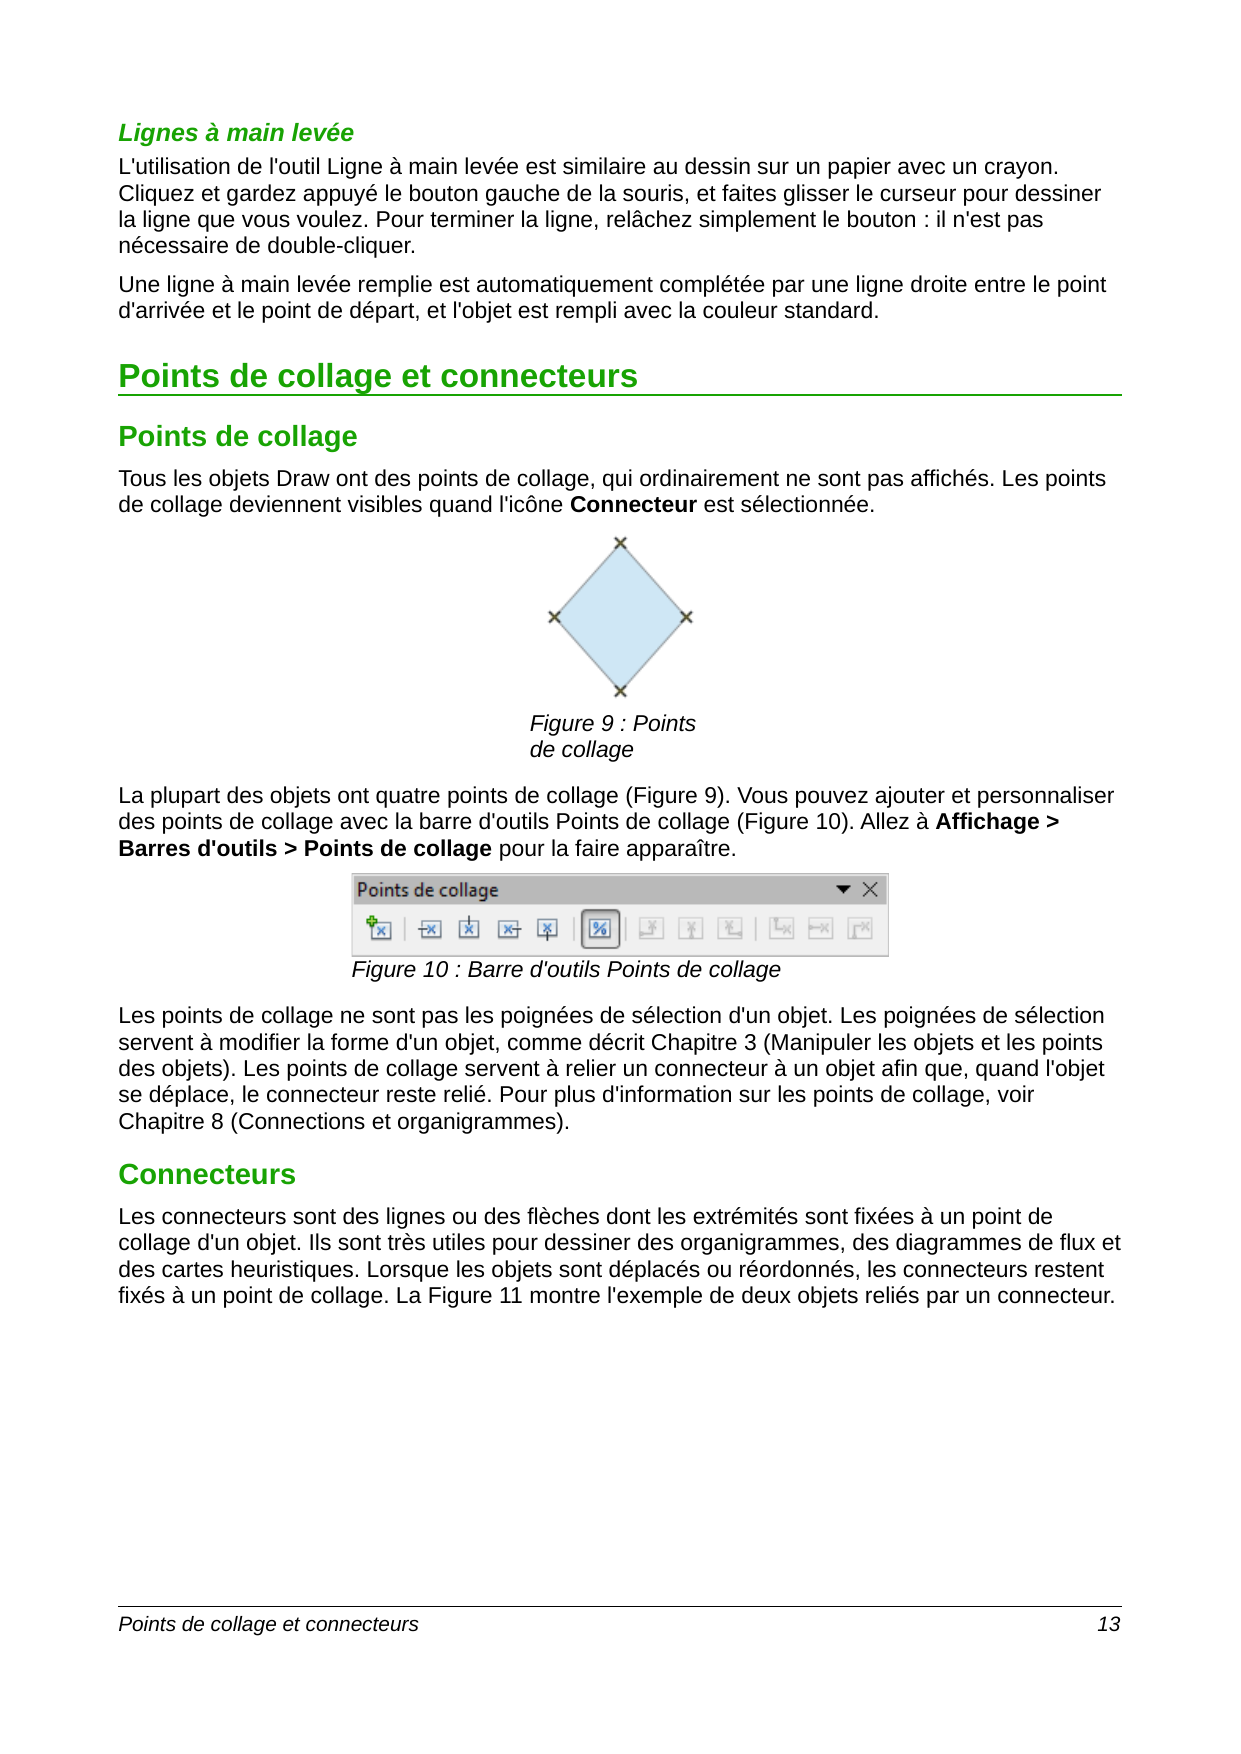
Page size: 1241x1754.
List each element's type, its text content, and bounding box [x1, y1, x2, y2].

subtitle Lignes à main levée [118, 118, 1122, 147]
text Tous les objets Draw ont des points de collage, qui ordinairement ne sont pas affichés. Les points de collage deviennent visibles quand l'icône Connecteur est sélectionnée. [118, 465, 1122, 518]
subtitle Connecteurs [118, 1157, 1122, 1191]
text Figure 9 : Points de collage [529, 711, 711, 763]
text Une ligne à main levée remplie est automatiquement complétée par une ligne droite entre le point d'arrivée et le point de départ, et l'objet est rempli avec la couleur standard. [118, 271, 1122, 324]
text Les connecteurs sont des lignes ou des flèches dont les extrémités sont fixées à un point de collage d'un objet. Ils sont très utiles pour dessiner des organigrammes, des diagrammes de flux et des cartes heuristiques. Lorsque les objets sont déplacés ou réordonnés, les connecteurs restent fixés à un point de collage. La Figure 11 montre l'exemple de deux objets reliés par un connecteur. [118, 1203, 1122, 1308]
subtitle Points de collage [118, 419, 1122, 453]
text Les points de collage ne sont pas les poignées de sélection d'un objet. Les poignées de sélection servent à modifier la forme d'un objet, comme décrit Chapitre 3 (Manipuler les objets et les points des objets). Les points de collage servent à relier un connecteur à un objet afin que, quand l'objet se déplace, le connecteur reste relié. Pour plus d'information sur les points de collage, voir Chapitre 8 (Connections et organigrammes). [118, 1002, 1122, 1134]
picture [351, 873, 889, 957]
text L'utilisation de l'outil Ligne à main levée est similaire au dessin sur un papier avec un crayon. Cliquez et gardez appuyé le bouton gauche de la souris, et faites glisser le curseur pour dessiner la ligne que vous voulez. Pour terminer la ligne, relâchez simplement le bouton : il n'est pas nécessaire de double-cliquer. [118, 153, 1122, 258]
text La plupart des objets ont quatre points de collage (Figure 9). Vous pouvez ajouter et personnaliser des points de collage avec la barre d'outils Points de collage (Figure 10). Allez à Affichage > Barres d'outils > Points de collage pour la faire apparaître. [118, 782, 1122, 861]
picture [529, 530, 711, 711]
subtitle Points de collage et connecteurs [118, 356, 1122, 394]
text Figure 10 : Barre d'outils Points de collage [351, 957, 889, 983]
